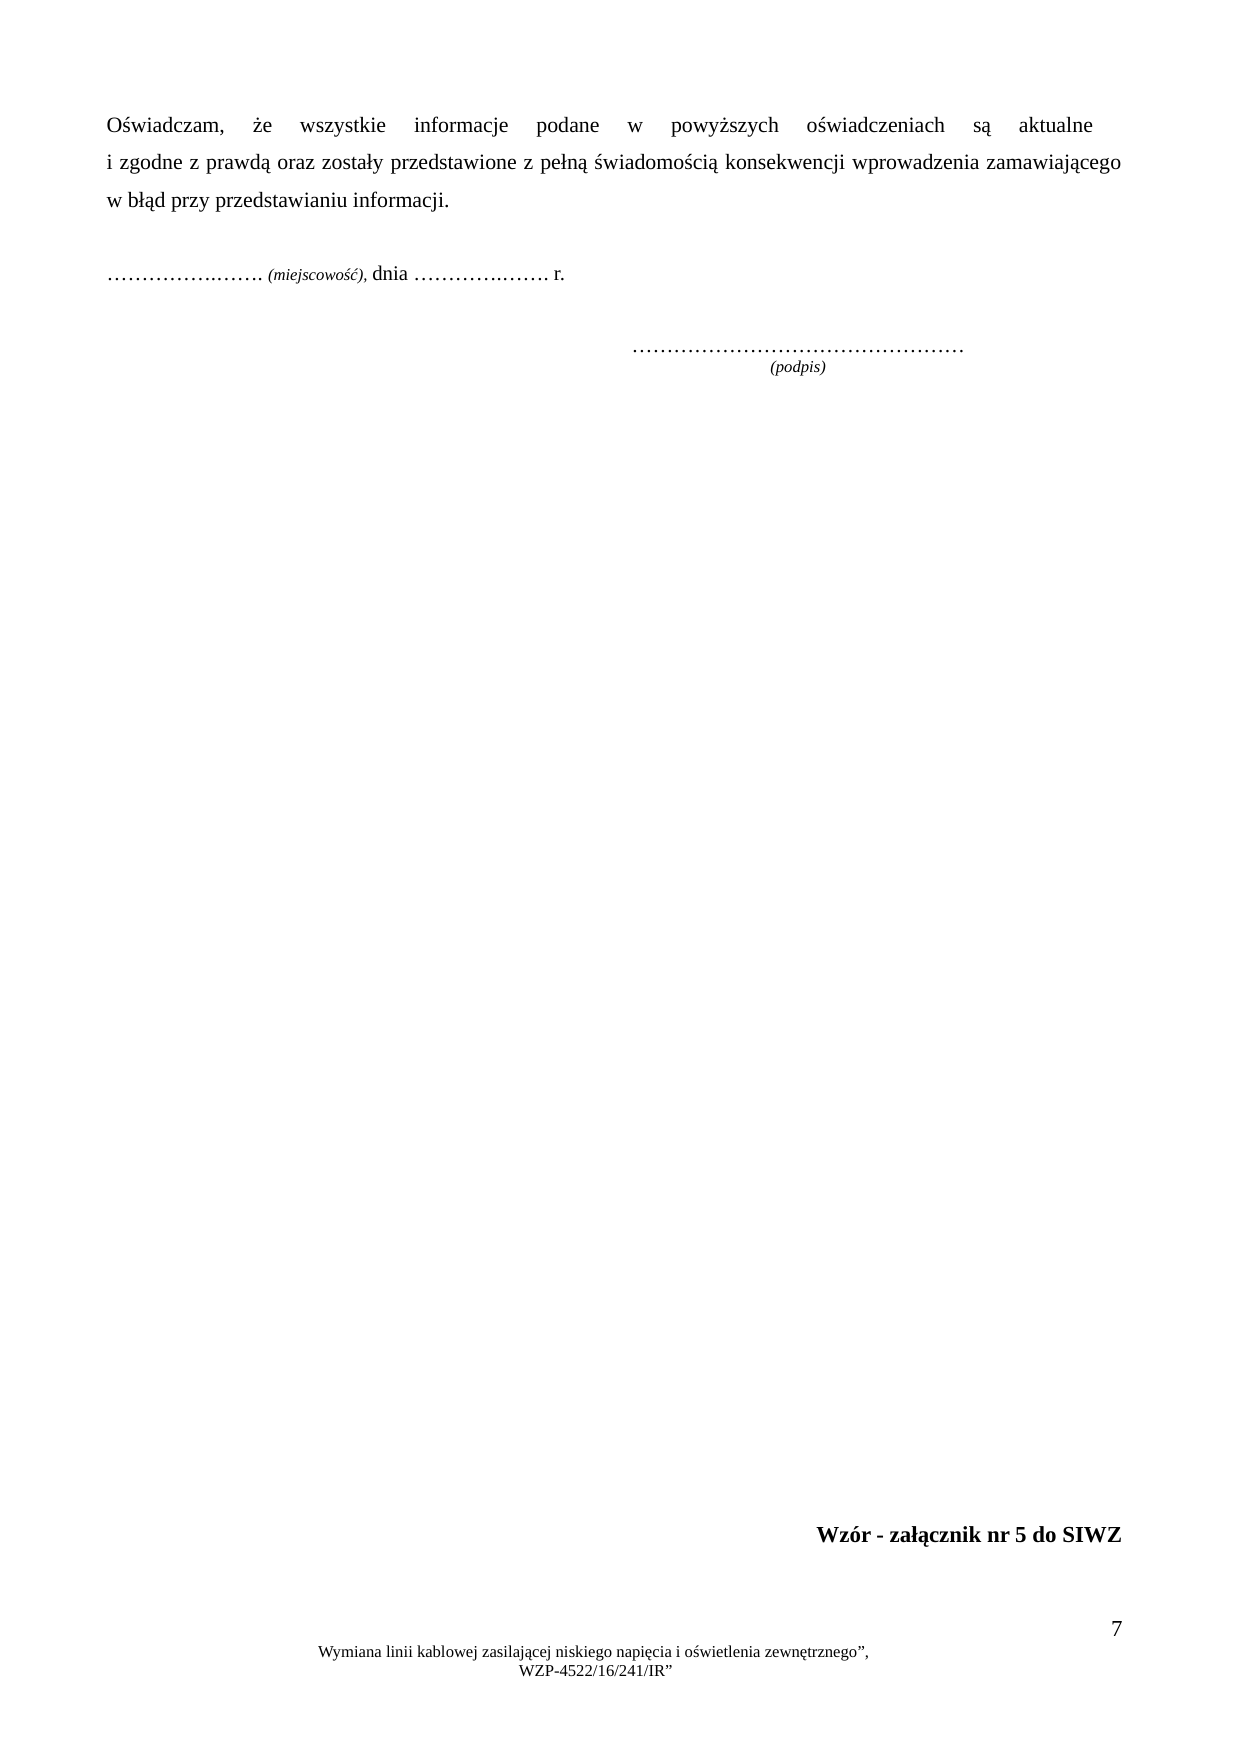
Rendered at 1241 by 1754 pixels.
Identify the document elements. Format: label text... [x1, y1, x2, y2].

text ………………………………………… [106, 333, 1122, 357]
text (podpis) [696, 357, 1122, 376]
text …………….……. (miejscowość), dnia ………….……. r. [106, 261, 1122, 285]
text Oświadczam, że wszystkie informacje podane w powyższych oświadczeniach są aktualne i zgodne z prawdą oraz zostały przedstawione z pełną świadomością konsekwencji wprowadzenia zamawiającego w błąd przy przedstawianiu informacji. [106, 112, 1122, 212]
text Wzór - załącznik nr 5 do SIWZ [106, 1521, 1122, 1547]
